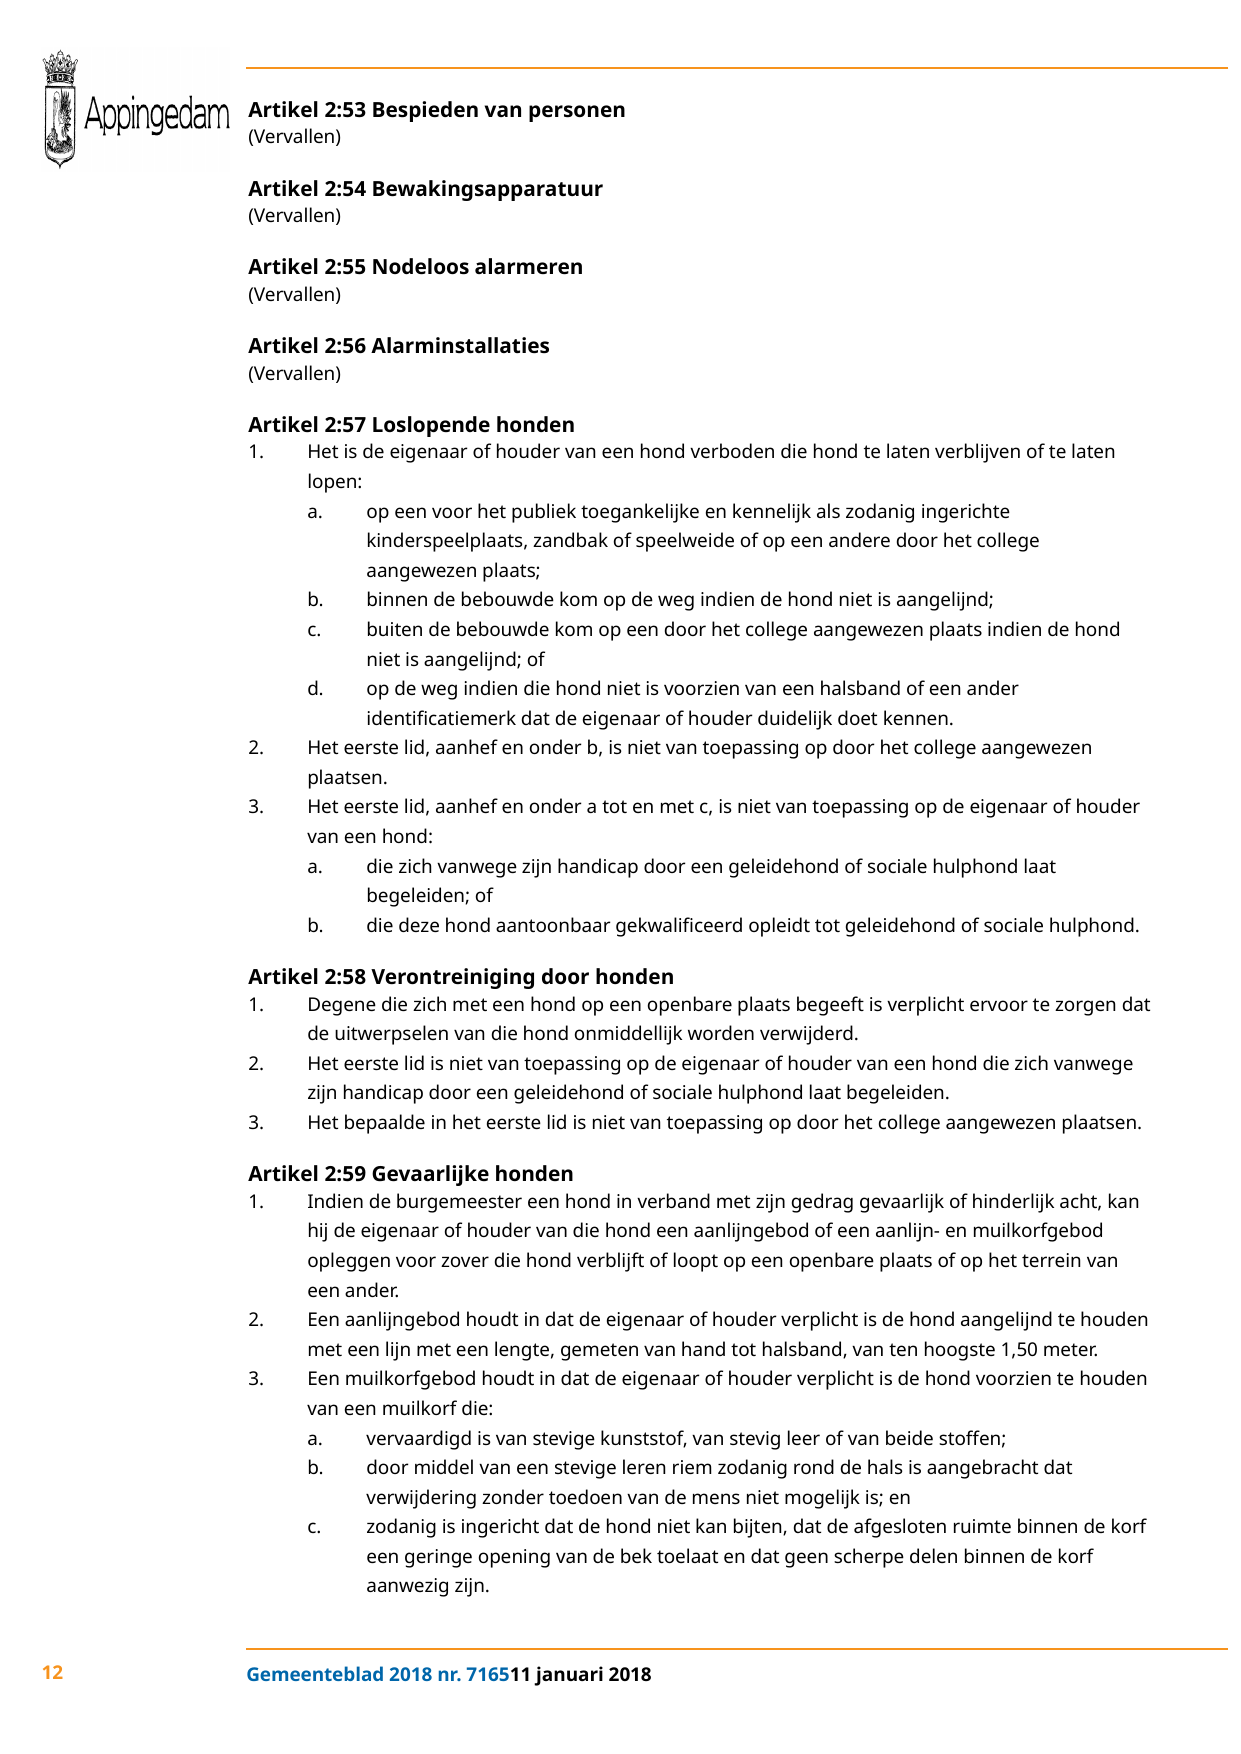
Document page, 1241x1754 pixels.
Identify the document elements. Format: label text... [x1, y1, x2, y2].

list vervaardigd is van stevige kunststof, van stevig leer of van beide stoffen; [307, 1425, 1152, 1450]
text Artikel 2:59 Gevaarlijke honden [248, 1159, 1152, 1188]
list binnen de bebouwde kom op de weg indien de hond niet is aangelijnd; [307, 587, 1152, 612]
list Het eerste lid, aanhef en onder a tot en met c, is niet van toepassing op de eigenaar of houder van een hond: [248, 794, 1152, 849]
list Een aanlijngebod houdt in dat de eigenaar of houder verplicht is de hond aangelijnd te houden met een lijn met een lengte, gemeten van hand tot halsband, van ten hoogste 1,50 meter. [248, 1306, 1152, 1362]
text (Vervallen) [248, 123, 1152, 149]
picture [41, 47, 231, 172]
text Artikel 2:57 Loslopende honden [248, 410, 1152, 439]
text Artikel 2:58 Verontreiniging door honden [248, 962, 1152, 991]
list Het eerste lid is niet van toepassing op de eigenaar of houder van een hond die zich vanwege zijn handicap door een geleidehond of sociale hulphond laat begeleiden. [248, 1050, 1152, 1105]
list op de weg indien die hond niet is voorzien van een halsband of een ander identificatiemerk dat de eigenaar of houder duidelijk doet kennen. [307, 675, 1152, 731]
list buiten de bebouwde kom op een door het college aangewezen plaats indien de hond niet is aangelijnd; of [307, 616, 1152, 671]
list Het eerste lid, aanhef en onder b, is niet van toepassing op door het college aangewezen plaatsen. [248, 734, 1152, 790]
text Artikel 2:53 Bespieden van personen [248, 95, 1152, 123]
text Artikel 2:55 Nodeloos alarmeren [248, 252, 1152, 281]
list die deze hond aantoonbaar gekwalificeerd opleidt tot geleidehond of sociale hulphond. [307, 912, 1152, 938]
list Een muilkorfgebod houdt in dat de eigenaar of houder verplicht is de hond voorzien te houden van een muilkorf die: [248, 1366, 1152, 1421]
text Artikel 2:56 Alarminstallaties [248, 331, 1152, 360]
text (Vervallen) [248, 281, 1152, 307]
list Het bepaalde in het eerste lid is niet van toepassing op door het college aangewezen plaatsen. [248, 1109, 1152, 1135]
text Artikel 2:54 Bewakingsapparatuur [248, 174, 1152, 202]
list Degene die zich met een hond op een openbare plaats begeeft is verplicht ervoor te zorgen dat de uitwerpselen van die hond onmiddellijk worden verwijderd. [248, 991, 1152, 1046]
list op een voor het publiek toegankelijke en kennelijk als zodanig ingerichte kinderspeelplaats, zandbak of speelweide of op een andere door het college aangewezen plaats; [307, 498, 1152, 583]
text (Vervallen) [248, 202, 1152, 228]
list die zich vanwege zijn handicap door een geleidehond of sociale hulphond laat begeleiden; of [307, 853, 1152, 908]
list Indien de burgemeester een hond in verband met zijn gedrag gevaarlijk of hinderlijk acht, kan hij de eigenaar of houder van die hond een aanlijngebod of een aanlijn- en muilkorfgebod opleggen voor zover die hond verblijft of loopt op een openbare plaats of op het terrein van een ander. [248, 1188, 1152, 1302]
list zodanig is ingericht dat de hond niet kan bijten, dat de afgesloten ruimte binnen de korf een geringe opening van de bek toelaat en dat geen scherpe delen binnen de korf aanwezig zijn. [307, 1513, 1152, 1598]
text (Vervallen) [248, 360, 1152, 386]
list Het is de eigenaar of houder van een hond verboden die hond te laten verblijven of te laten lopen: [248, 439, 1152, 494]
list door middel van een stevige leren riem zodanig rond de hals is aangebracht dat verwijdering zonder toedoen van de mens niet mogelijk is; en [307, 1454, 1152, 1509]
